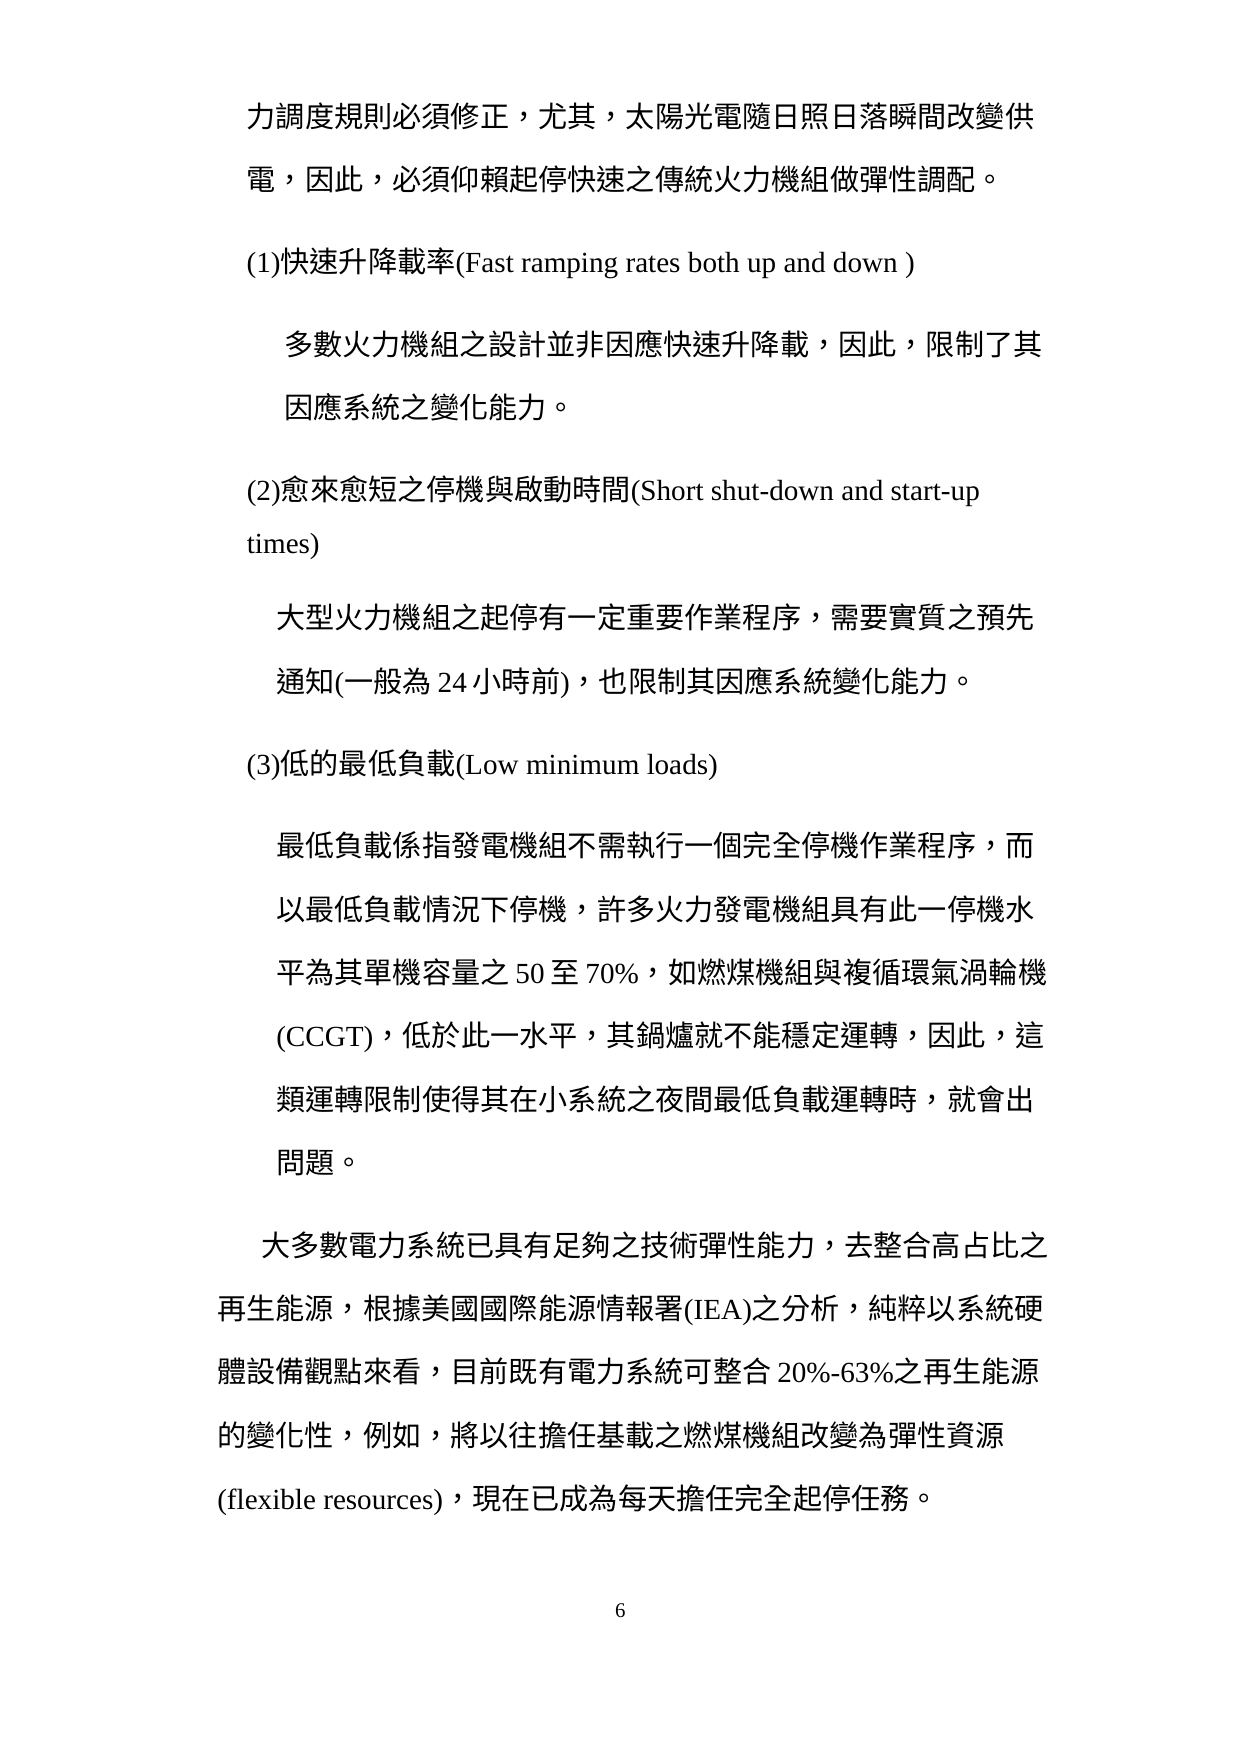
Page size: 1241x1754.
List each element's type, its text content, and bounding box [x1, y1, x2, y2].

text (2)愈來愈短之停機與啟動時間(Short shut-down and start-up times) [247, 467, 1053, 559]
text 多數火力機組之設計並非因應快速升降載，因此，限制了其因應系統之變化能力。 [284, 321, 1053, 427]
text 大多數電力系統已具有足夠之技術彈性能力，去整合高占比之再生能源，根據美國國際能源情報署(IEA)之分析，純粹以系統硬體設備觀點來看，目前既有電力系統可整合20%-63%之再生能源的變化性，例如，將以往擔任基載之燃煤機組改變為彈性資源(flexible resources)，現在已成為每天擔任完全起停任務。 [217, 1222, 1053, 1518]
text 傳統中心發電所係採用集中調度與系統平衡概念訂定調度規則，隨著再生能源與分散型電源(Distributed Generators, DG)之變化性及區域性，系統平衡之設計不能由集中式電源分配運轉。間歇性與不可調度(intermittent and dispatchable)之電源迫使傳統電力調度規則必須修正，尤其，太陽光電隨日照日落瞬間改變供電，因此，必須仰賴起停快速之傳統火力機組做彈性調配。 [246, 93, 1053, 199]
text 最低負載係指發電機組不需執行一個完全停機作業程序，而以最低負載情況下停機，許多火力發電機組具有此一停機水平為其單機容量之50至70%，如燃煤機組與複循環氣渦輪機(CCGT)，低於此一水平，其鍋爐就不能穩定運轉，因此，這類運轉限制使得其在小系統之夜間最低負載運轉時，就會出問題。 [276, 823, 1053, 1182]
text (3)低的最低負載(Low minimum loads) [246, 741, 1053, 783]
text 大型火力機組之起停有一定重要作業程序，需要實質之預先通知(一般為24小時前)，也限制其因應系統變化能力。 [276, 595, 1053, 701]
text (1)快速升降載率(Fast ramping rates both up and down ) [246, 239, 1053, 281]
